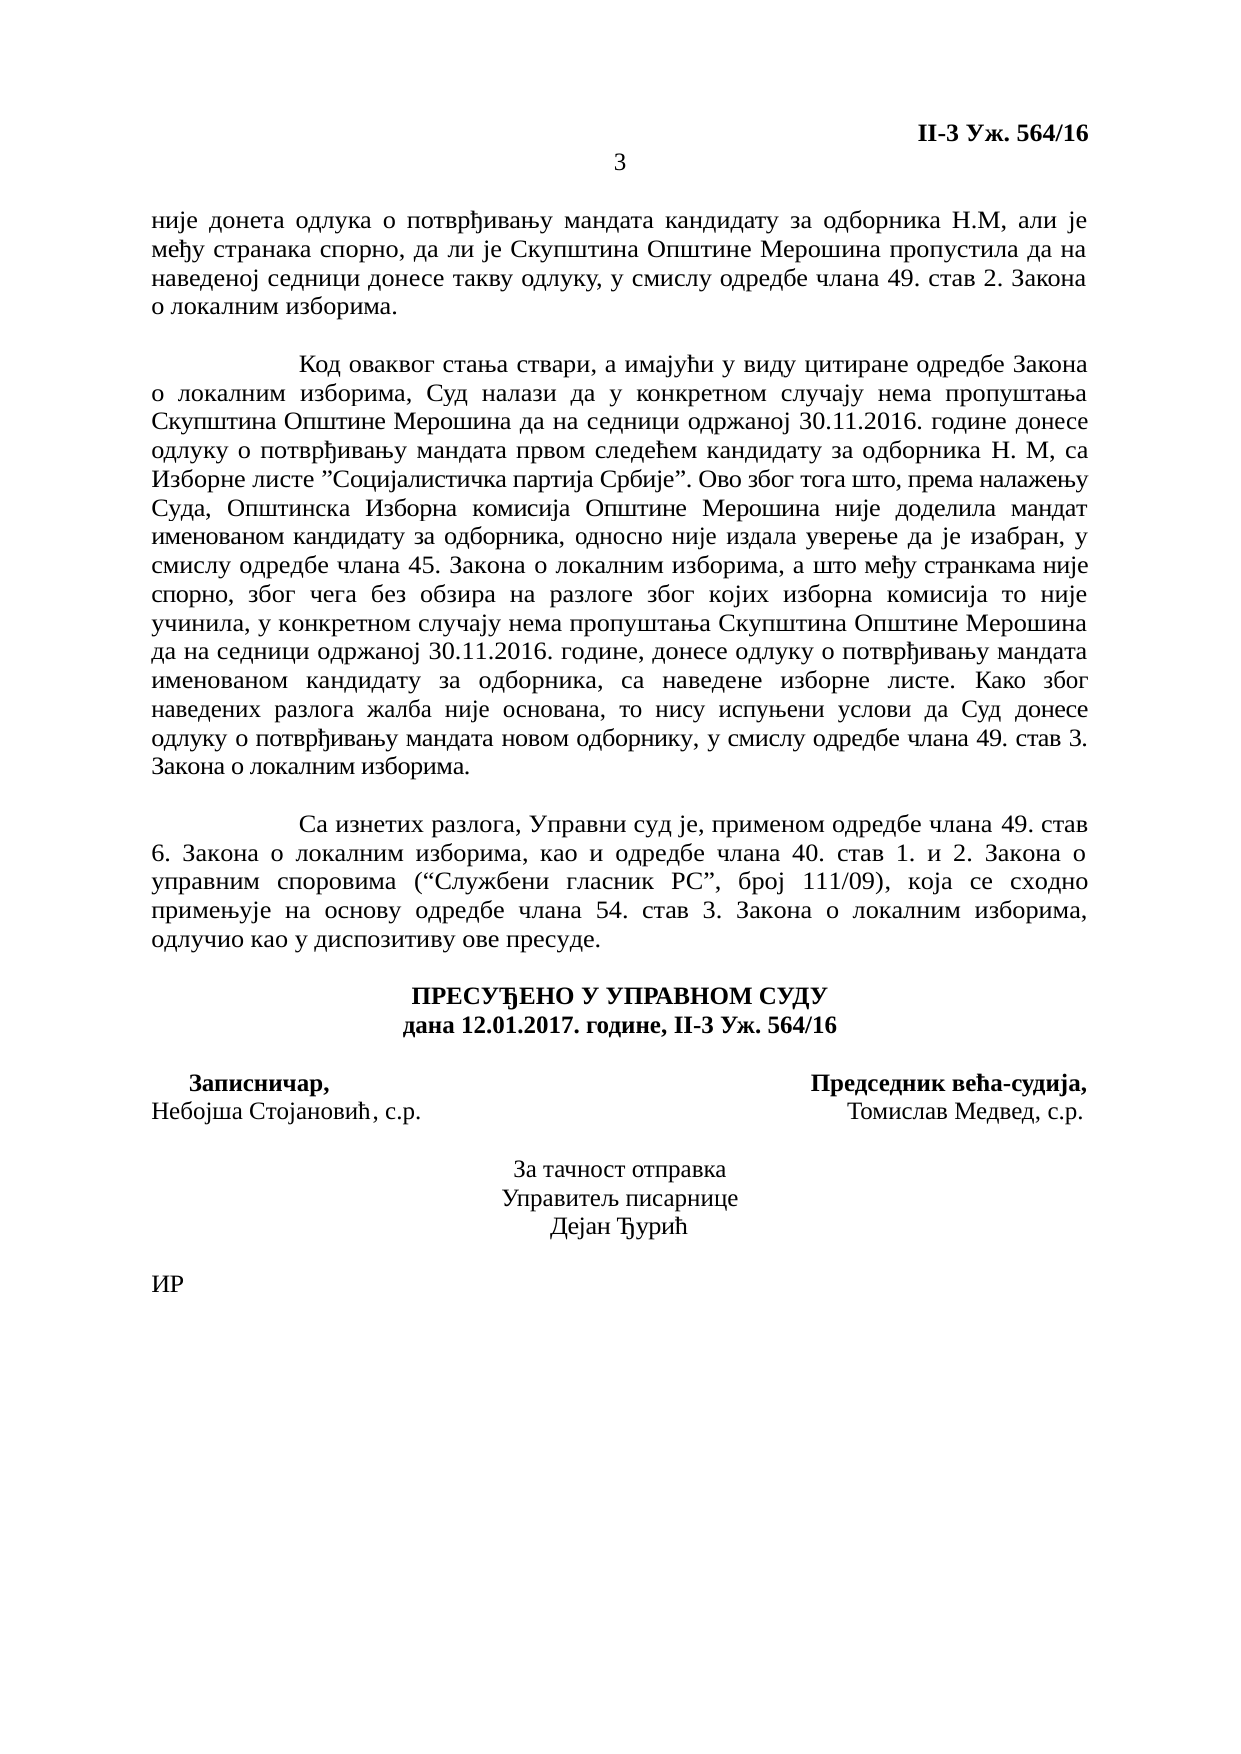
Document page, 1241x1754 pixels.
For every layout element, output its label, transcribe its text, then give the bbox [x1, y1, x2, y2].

text Дејан Ђурић [151, 1211, 1087, 1240]
text Управитељ писарнице [151, 1183, 1088, 1211]
text Код оваквог стања ствари, а имајући у виду цитиране одредбе Закона о локалним изборима, Суд налази да у конкретном случају нема пропуштања Скупштина Општине Мерошина да на седници одржаној 30.11.2016. године донесе одлуку о потврђивању мандата првом следећем кандидату за одборника Н. М, са Изборне листе ”Социјалистичка партија Србије”. Ово због тога што, према налажењу Суда, Општинска Изборна комисија Општине Мерошина није доделила мандат именованом кандидату за одборника, односно није издала уверење да је изабран, у смислу одредбе члана 45. Закона о локалним изборима, а што међу странкама није спорно, због чега без обзира на разлоге због којих изборна комисија то није учинила, у конкретном случају нема пропуштања Скупштина Општине Мерошина да на седници одржаној 30.11.2016. године, донесе одлуку о потврђивању мандата именованом кандидату за одборника, са наведене изборне листе. Како због наведених разлога жалба није основана, то нису испуњени услови да Суд донесе одлуку о потврђивању мандата новом одборнику, у смислу одредбе члана 49. став 3. Закона о локалним изборима. [151, 349, 1088, 780]
text Записничар, Председник већа-судија, [151, 1068, 1087, 1096]
text дана 12.01.2017. године, II-3 Уж. 564/16 [151, 1010, 1088, 1039]
text Са изнетих разлога, Управни суд је, применом одредбе члана 49. став 6. Закона о локалним изборима, као и одредбе члана 40. став 1. и 2. Закона о управним споровима (“Службени гласник РС”, број 111/09), која се сходно примењује на основу одредбе члана 54. став 3. Закона о локалним изборима, одлучио као у диспозитиву ове пресуде. [151, 809, 1088, 953]
text ИР [151, 1269, 1087, 1298]
text За тачност отправка [151, 1154, 1088, 1183]
text Небојша Стојановић , с.р. Томислав Медвед, с.р. [151, 1096, 1087, 1125]
text ПРЕСУЂЕНО У УПРАВНОМ СУДУ [151, 981, 1088, 1010]
text није донета одлука о потврђивању мандата кандидату за одборника Н.М, али је међу странака спорно, да ли је Скупштина Општине Мерошина пропустила да на наведеној седници донесе такву одлуку, у смислу одредбе члана 49. став 2. Закона о локалним изборима. [151, 205, 1088, 320]
